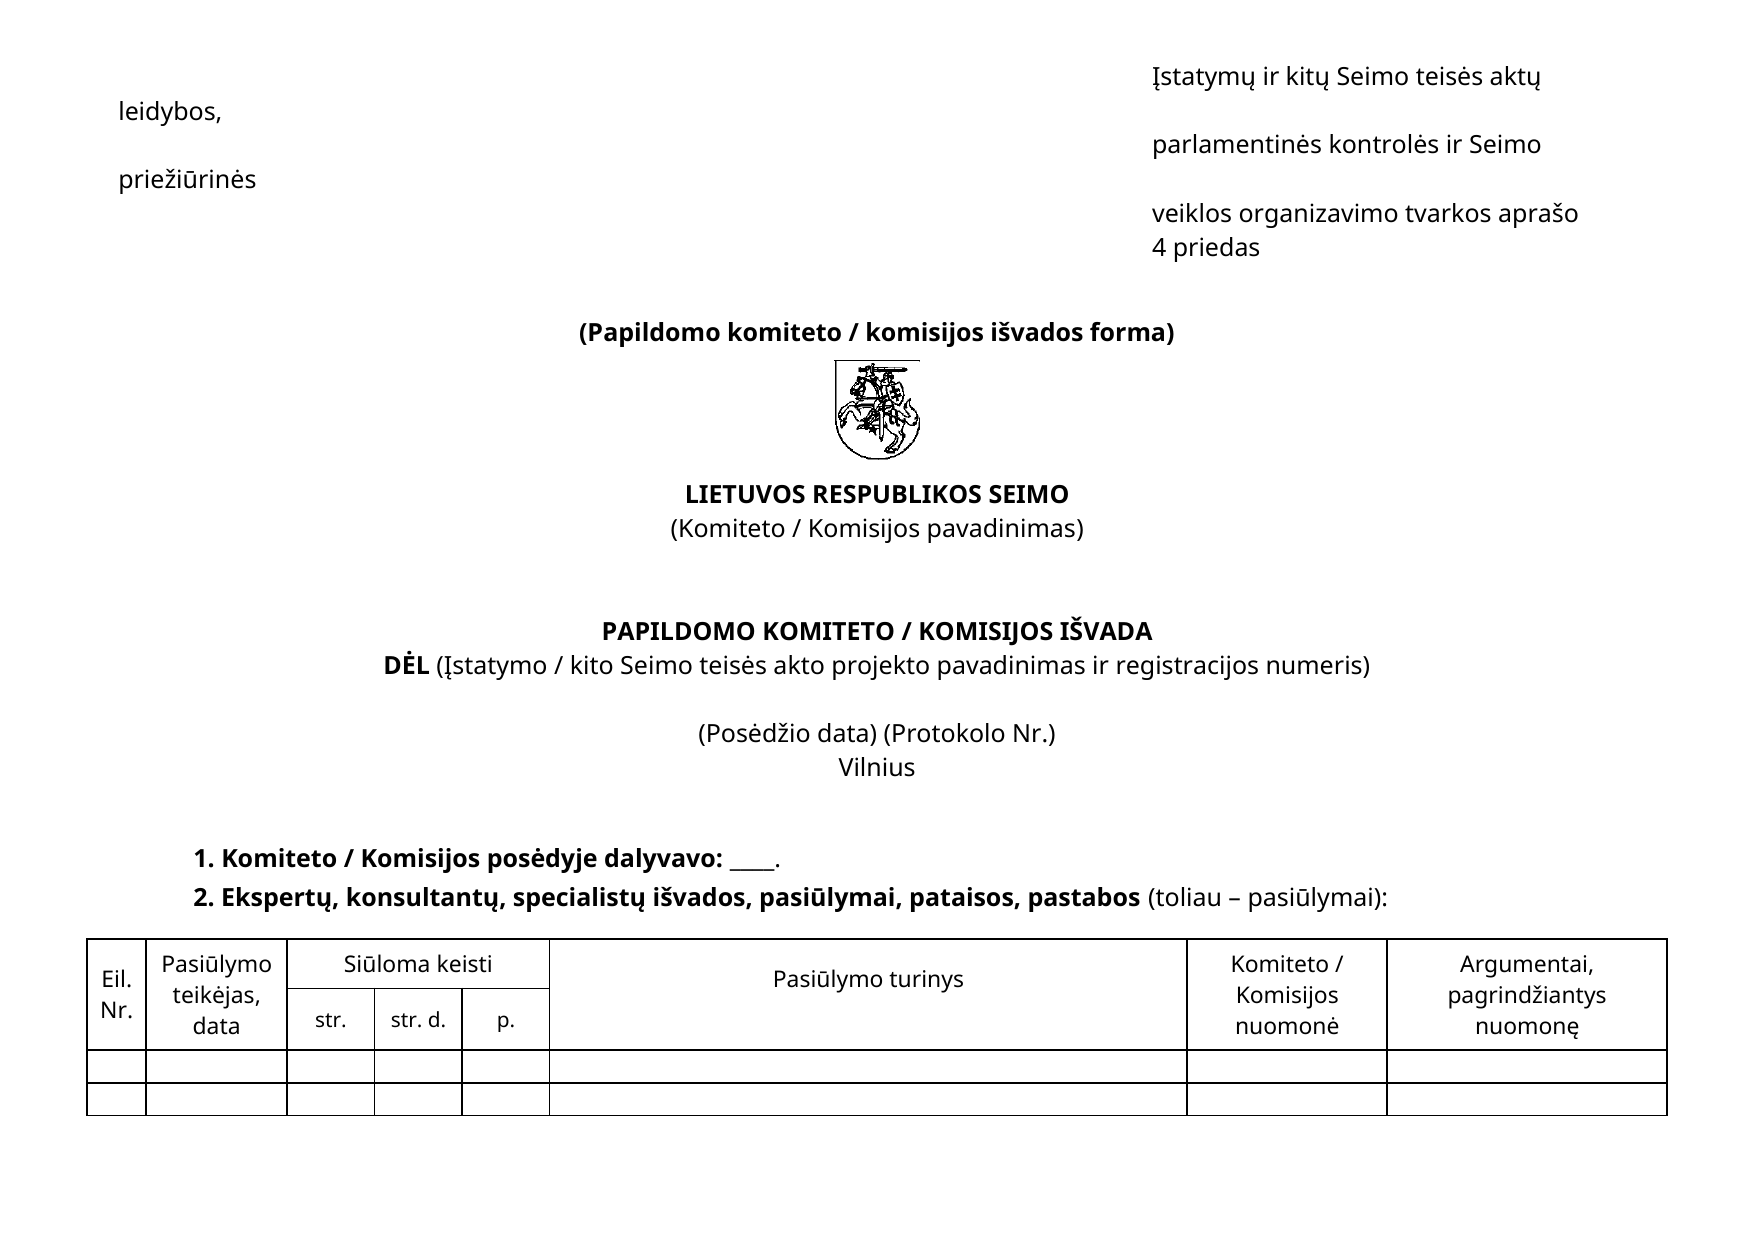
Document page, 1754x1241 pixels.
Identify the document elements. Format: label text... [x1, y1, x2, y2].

table_cell [1388, 1051, 1666, 1082]
table_cell [147, 1051, 286, 1082]
text parlamentinės kontrolės ir Seimo priežiūrinės [118, 127, 1636, 195]
table_cell p. [463, 989, 549, 1049]
table_header Pasiūlymo turinys [550, 940, 1186, 1049]
subtitle 2. Ekspertų, konsultantų, specialistų išvados, pasiūlymai, pataisos, pastabos (toliau – pasiūlymai): [118, 879, 1636, 914]
table_cell [1188, 1084, 1386, 1115]
text Vilnius [118, 749, 1636, 784]
subtitle DĖL (Įstatymo / kito Seimo teisės akto projekto pavadinimas ir registracijos numeris) [118, 647, 1636, 681]
table_cell [1188, 1051, 1386, 1082]
table_header Argumentai, pagrindžiantys nuomonę [1388, 940, 1666, 1049]
text Įstatymų ir kitų Seimo teisės aktų leidybos, [118, 59, 1636, 127]
text 1. Komiteto / Komisijos posėdyje dalyvavo: ____. [118, 840, 1636, 874]
table_cell [1388, 1084, 1666, 1115]
table_cell [288, 1051, 374, 1082]
text veiklos organizavimo tvarkos aprašo [1152, 195, 1636, 229]
table_cell [88, 1084, 145, 1115]
text (Papildomo komiteto / komisijos išvados forma) [118, 314, 1636, 349]
table_cell [288, 1084, 374, 1115]
text (Komiteto / Komisijos pavadinimas) [118, 511, 1636, 545]
table_header Siūloma keisti [288, 940, 549, 987]
table_cell [463, 1051, 549, 1082]
subtitle PAPILDOMO KOMITETO / KOMISIJOS IŠVADA [118, 613, 1636, 647]
table_header Komiteto / Komisijos nuomonė [1188, 940, 1386, 1049]
text LIETUVOS RESPUBLIKOS SEIMO [118, 477, 1636, 511]
text (Posėdžio data) (Protokolo Nr.) [118, 716, 1636, 749]
table_header Pasiūlymo teikėjas, data [147, 940, 286, 1049]
table_cell str. [288, 989, 374, 1049]
table_cell str. d. [375, 989, 461, 1049]
table_cell [550, 1084, 1186, 1115]
table_header Eil. Nr. [88, 940, 145, 1049]
table_cell [88, 1051, 145, 1082]
table_cell [375, 1051, 461, 1082]
table_cell [147, 1084, 286, 1115]
table_cell [550, 1051, 1186, 1082]
table_cell [463, 1084, 549, 1115]
text 4 priedas [1152, 229, 1636, 263]
table_cell [375, 1084, 461, 1115]
